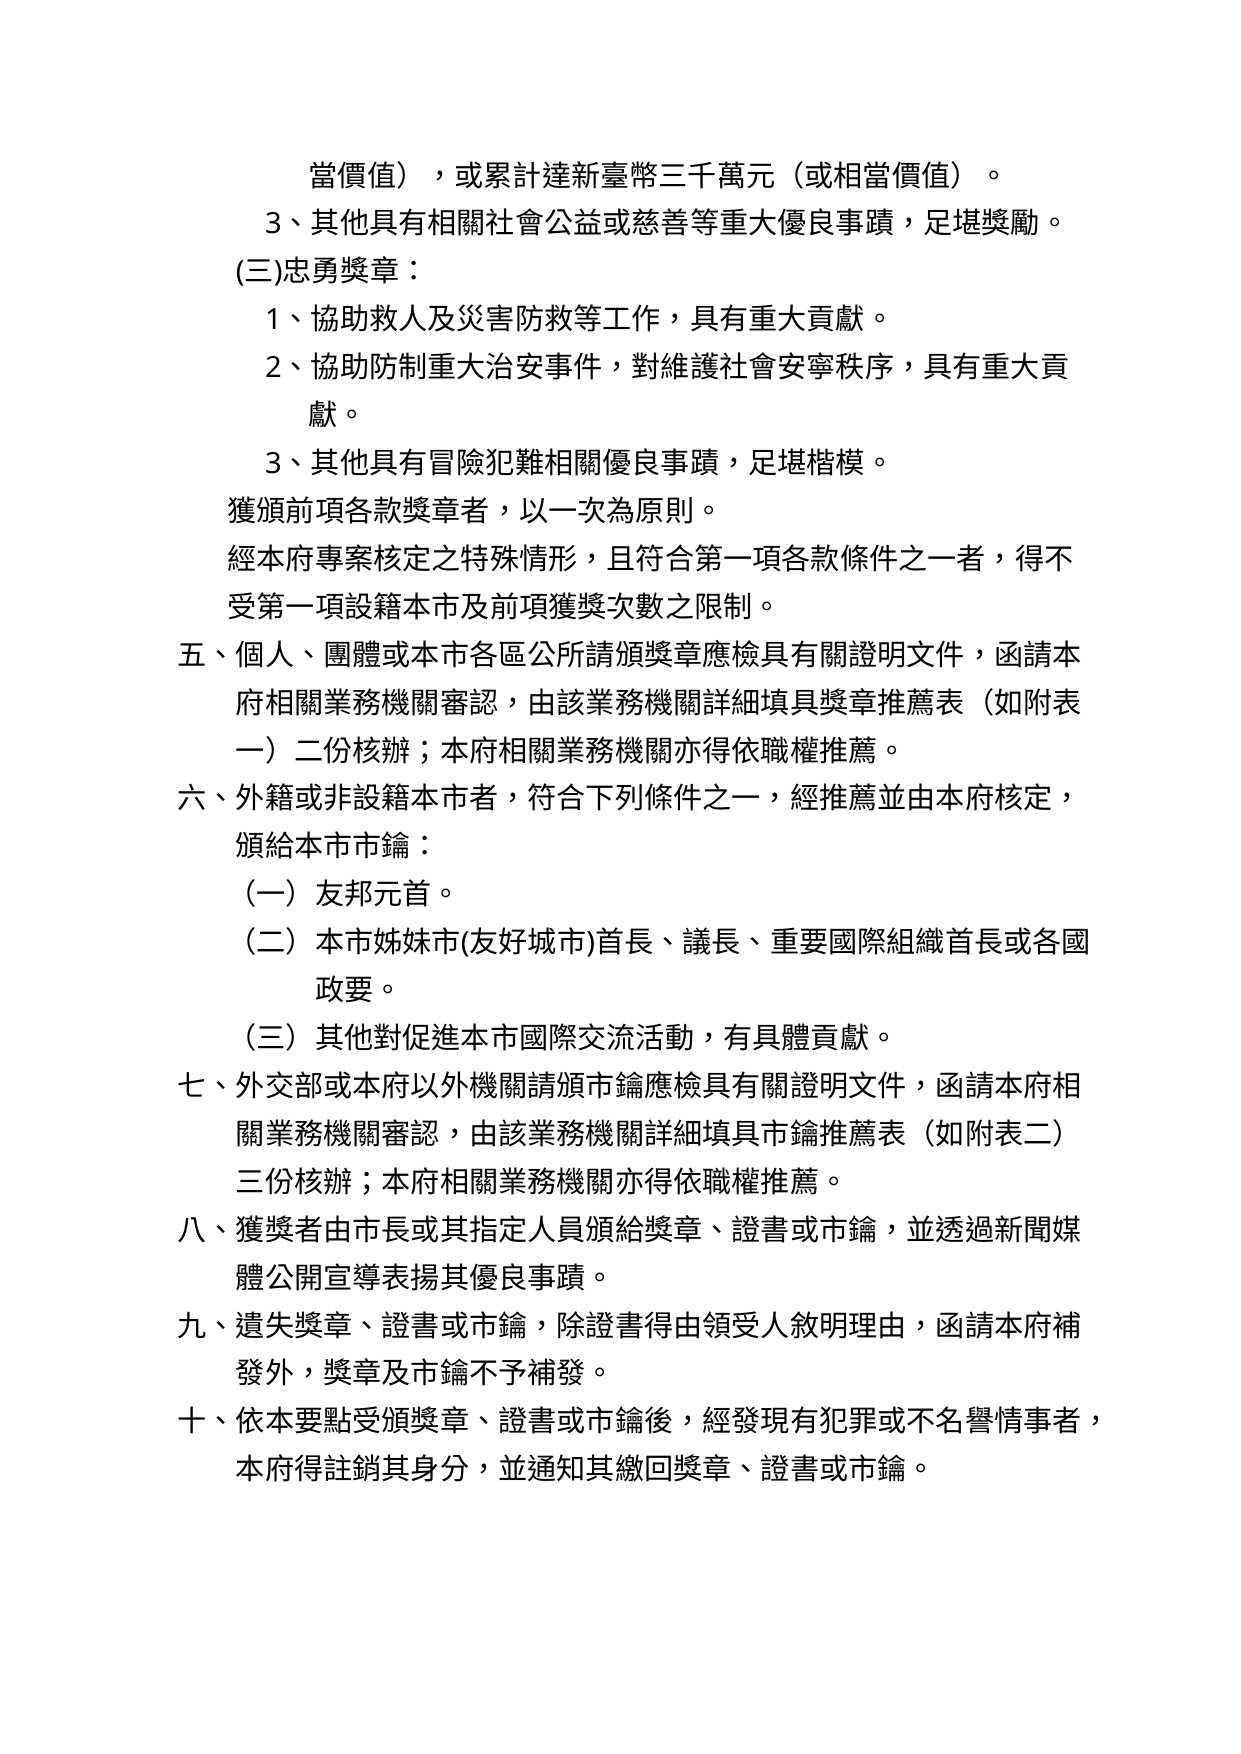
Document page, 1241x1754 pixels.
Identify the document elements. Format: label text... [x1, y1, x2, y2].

text 當價值），或累計達新臺幣三千萬元（或相當價值）。 [177, 148, 1092, 196]
text 3、其他具有冒險犯難相關優良事蹟，足堪楷模。 [177, 435, 1092, 483]
text 獲頒前項各款獎章者，以一次為原則。 [227, 483, 1092, 531]
text （一）友邦元首。 [227, 866, 1092, 914]
text 十、依本要點受頒獎章、證書或市鑰後，經發現有犯罪或不名譽情事者，本府得註銷其身分，並通知其繳回獎章、證書或市鑰。 [177, 1393, 1092, 1489]
text 3、其他具有相關社會公益或慈善等重大優良事蹟，足堪獎勵。 [177, 196, 1092, 243]
text 經本府專案核定之特殊情形，且符合第一項各款條件之一者，得不受第一項設籍本市及前項獲獎次數之限制。 [227, 531, 1092, 627]
text 1、協助救人及災害防救等工作，具有重大貢獻。 [177, 291, 1092, 339]
text 八、獲獎者由市長或其指定人員頒給獎章、證書或市鑰，並透過新聞媒體公開宣導表揚其優良事蹟。 [177, 1202, 1092, 1298]
text 2、協助防制重大治安事件，對維護社會安寧秩序，具有重大貢獻。 [177, 339, 1092, 435]
text (三)忠勇獎章： [177, 243, 1092, 291]
text 五、個人、團體或本市各區公所請頒獎章應檢具有關證明文件，函請本府相關業務機關審認，由該業務機關詳細填具獎章推薦表（如附表一）二份核辦；本府相關業務機關亦得依職權推薦。 [177, 627, 1092, 771]
text 六、外籍或非設籍本市者，符合下列條件之一，經推薦並由本府核定，頒給本市市鑰： [177, 771, 1092, 866]
text 九、遺失獎章、證書或市鑰，除證書得由領受人敘明理由，函請本府補發外，獎章及市鑰不予補發。 [177, 1298, 1092, 1393]
text （三）其他對促進本市國際交流活動，有具體貢獻。 [227, 1010, 1092, 1058]
text （二）本市姊妹市(友好城市)首長、議長、重要國際組織首長或各國政要。 [227, 914, 1092, 1010]
text 七、外交部或本府以外機關請頒市鑰應檢具有關證明文件，函請本府相關業務機關審認，由該業務機關詳細填具市鑰推薦表（如附表二）三份核辦；本府相關業務機關亦得依職權推薦。 [177, 1058, 1092, 1202]
